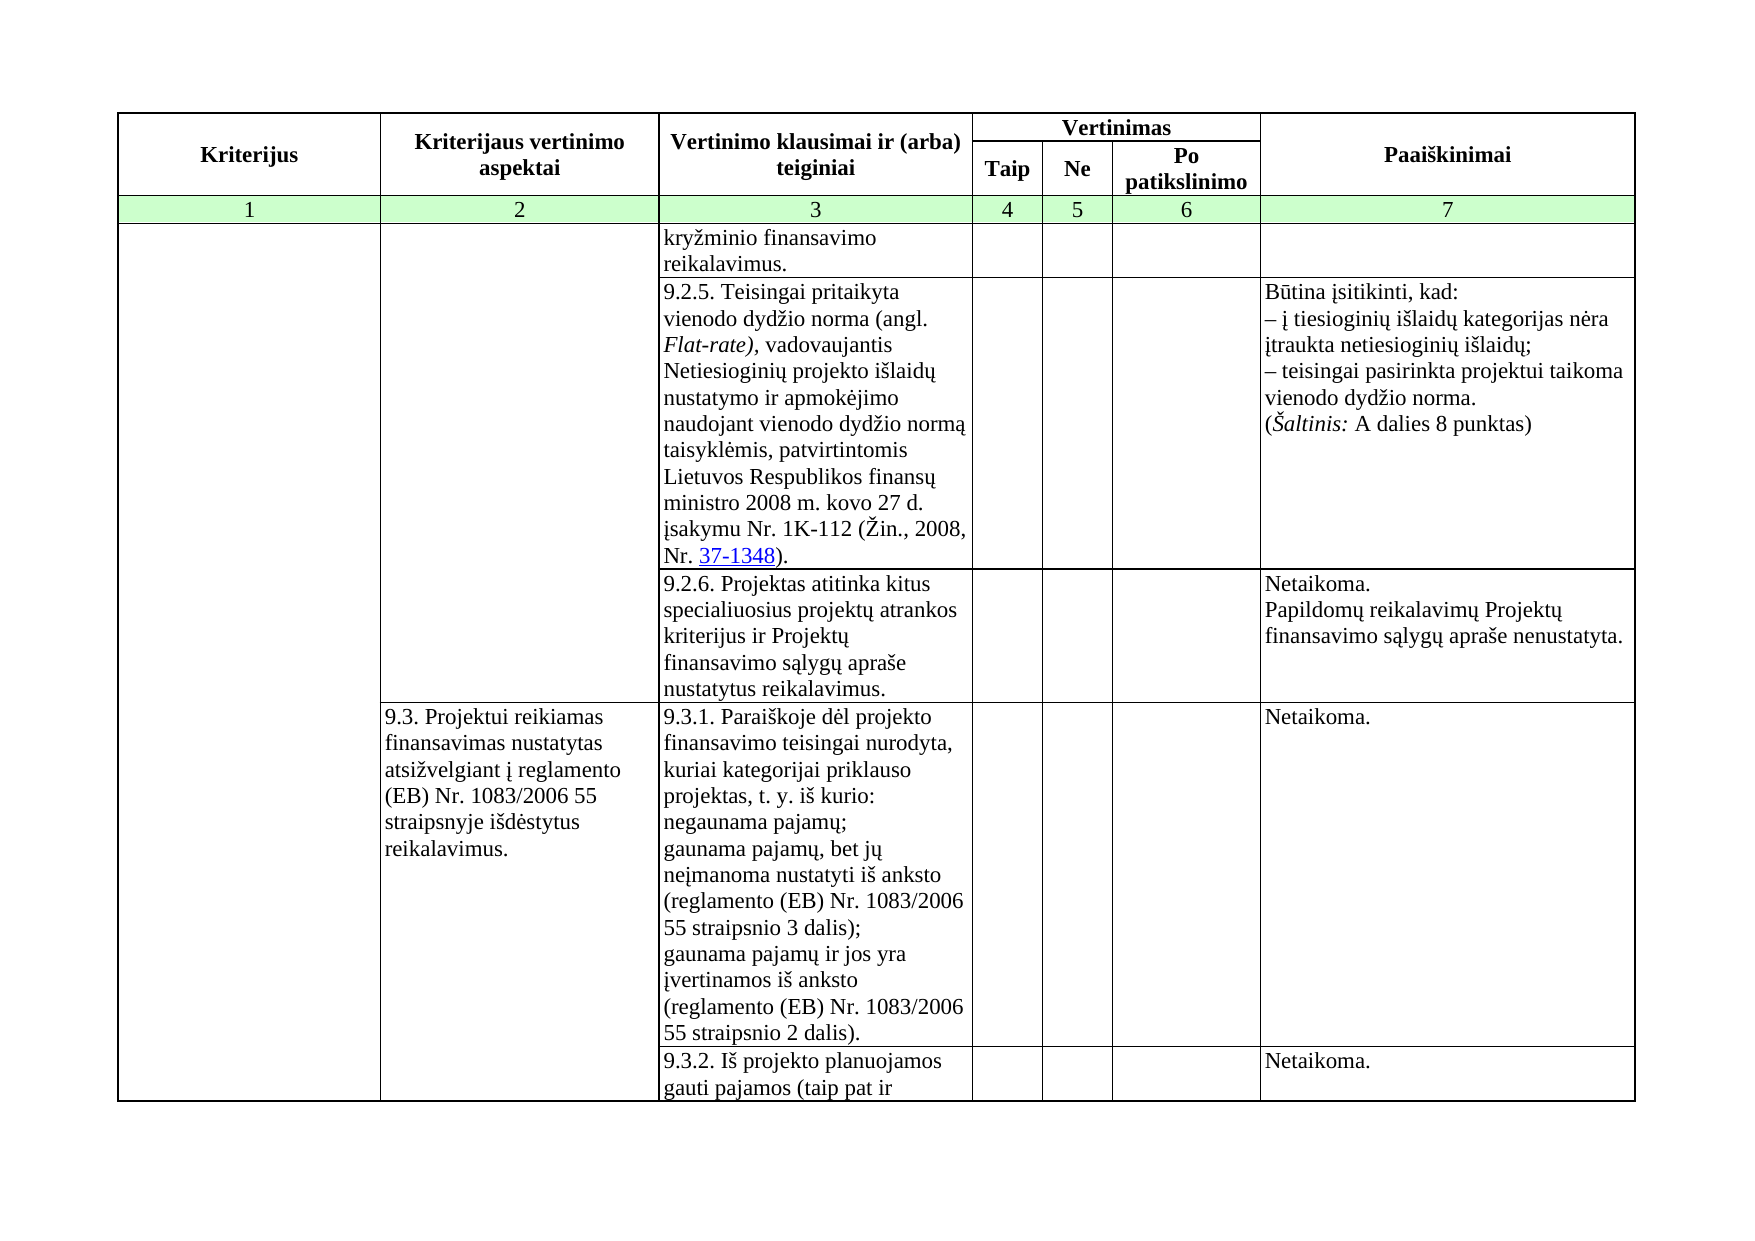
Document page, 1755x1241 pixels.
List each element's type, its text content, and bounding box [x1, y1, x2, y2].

table_cell [973, 703, 1042, 1046]
table_cell Netaikoma. [1261, 1047, 1634, 1100]
table_cell 7 [1261, 196, 1634, 222]
table_cell [1043, 1047, 1112, 1100]
table_cell [1043, 278, 1112, 568]
table_cell [973, 1047, 1042, 1100]
table_cell 9.3.1. Paraiškoje dėl projekto finansavimo teisingai nurodyta, kuriai kategorijai priklauso projektas, t. y. iš kurio: negaunama pajamų; gaunama pajamų, bet jų neįmanoma nustatyti iš anksto (reglamento (EB) Nr. 1083/2006 55 straipsnio 3 dalis); gaunama pajamų ir jos yra įvertinamos iš anksto (reglamento (EB) Nr. 1083/2006 55 straipsnio 2 dalis). [660, 703, 972, 1046]
table_cell [1113, 703, 1260, 1046]
table_cell Po patikslinimo [1113, 142, 1260, 194]
table_cell [973, 570, 1042, 701]
table_cell Būtina įsitikinti, kad: – į tiesioginių išlaidų kategorijas nėra įtraukta netiesioginių išlaidų; – teisingai pasirinkta projektui taikoma vienodo dydžio norma. (Šaltinis: A dalies 8 punktas) [1261, 278, 1634, 568]
table_cell [119, 224, 380, 1100]
table_cell 4 [973, 196, 1042, 222]
table_cell 9.2.5. Teisingai pritaikyta vienodo dydžio norma (angl. Flat-rate), vadovaujantis Netiesioginių projekto išlaidų nustatymo ir apmokėjimo naudojant vienodo dydžio normą taisyklėmis, patvirtintomis Lietuvos Respublikos finansų ministro 2008 m. kovo 27 d. įsakymu Nr. 1K-112 (Žin., 2008, Nr. 37-1348). [660, 278, 972, 568]
table_cell 9.3. Projektui reikiamas finansavimas nustatytas atsižvelgiant į reglamento (EB) Nr. 1083/2006 55 straipsnyje išdėstytus reikalavimus. [381, 703, 658, 1100]
table_cell Netaikoma. Papildomų reikalavimų Projektų finansavimo sąlygų apraše nenustatyta. [1261, 570, 1634, 701]
table_cell [1113, 224, 1260, 277]
table_cell 2 [381, 196, 658, 222]
table_header Kriterijus [119, 114, 380, 194]
table_cell [1043, 703, 1112, 1046]
table_header Vertinimas [973, 114, 1260, 140]
table_cell Ne [1043, 142, 1112, 194]
table_cell [381, 224, 658, 701]
table_cell 6 [1113, 196, 1260, 222]
table_cell [1043, 570, 1112, 701]
table_cell 1 [119, 196, 380, 222]
table_cell 9.3.2. Iš projekto planuojamos gauti pajamos (taip pat ir [660, 1047, 972, 1100]
table_cell Taip [973, 142, 1042, 194]
table_cell 3 [660, 196, 972, 222]
table_cell Netaikoma. [1261, 703, 1634, 1046]
table_cell 9.2.6. Projektas atitinka kitus specialiuosius projektų atrankos kriterijus ir Projektų finansavimo sąlygų apraše nustatytus reikalavimus. [660, 570, 972, 701]
table_cell 5 [1043, 196, 1112, 222]
table_cell [1113, 570, 1260, 701]
table_header Paaiškinimai [1261, 114, 1634, 194]
table_cell [1043, 224, 1112, 277]
table_header Vertinimo klausimai ir (arba) teiginiai [660, 114, 972, 194]
table_cell [1113, 1047, 1260, 1100]
table_cell kryžminio finansavimo reikalavimus. [660, 224, 972, 277]
table_cell [1261, 224, 1634, 277]
table_cell [973, 278, 1042, 568]
table_cell [1113, 278, 1260, 568]
table_cell [973, 224, 1042, 277]
table_header Kriterijaus vertinimo aspektai [381, 114, 658, 194]
